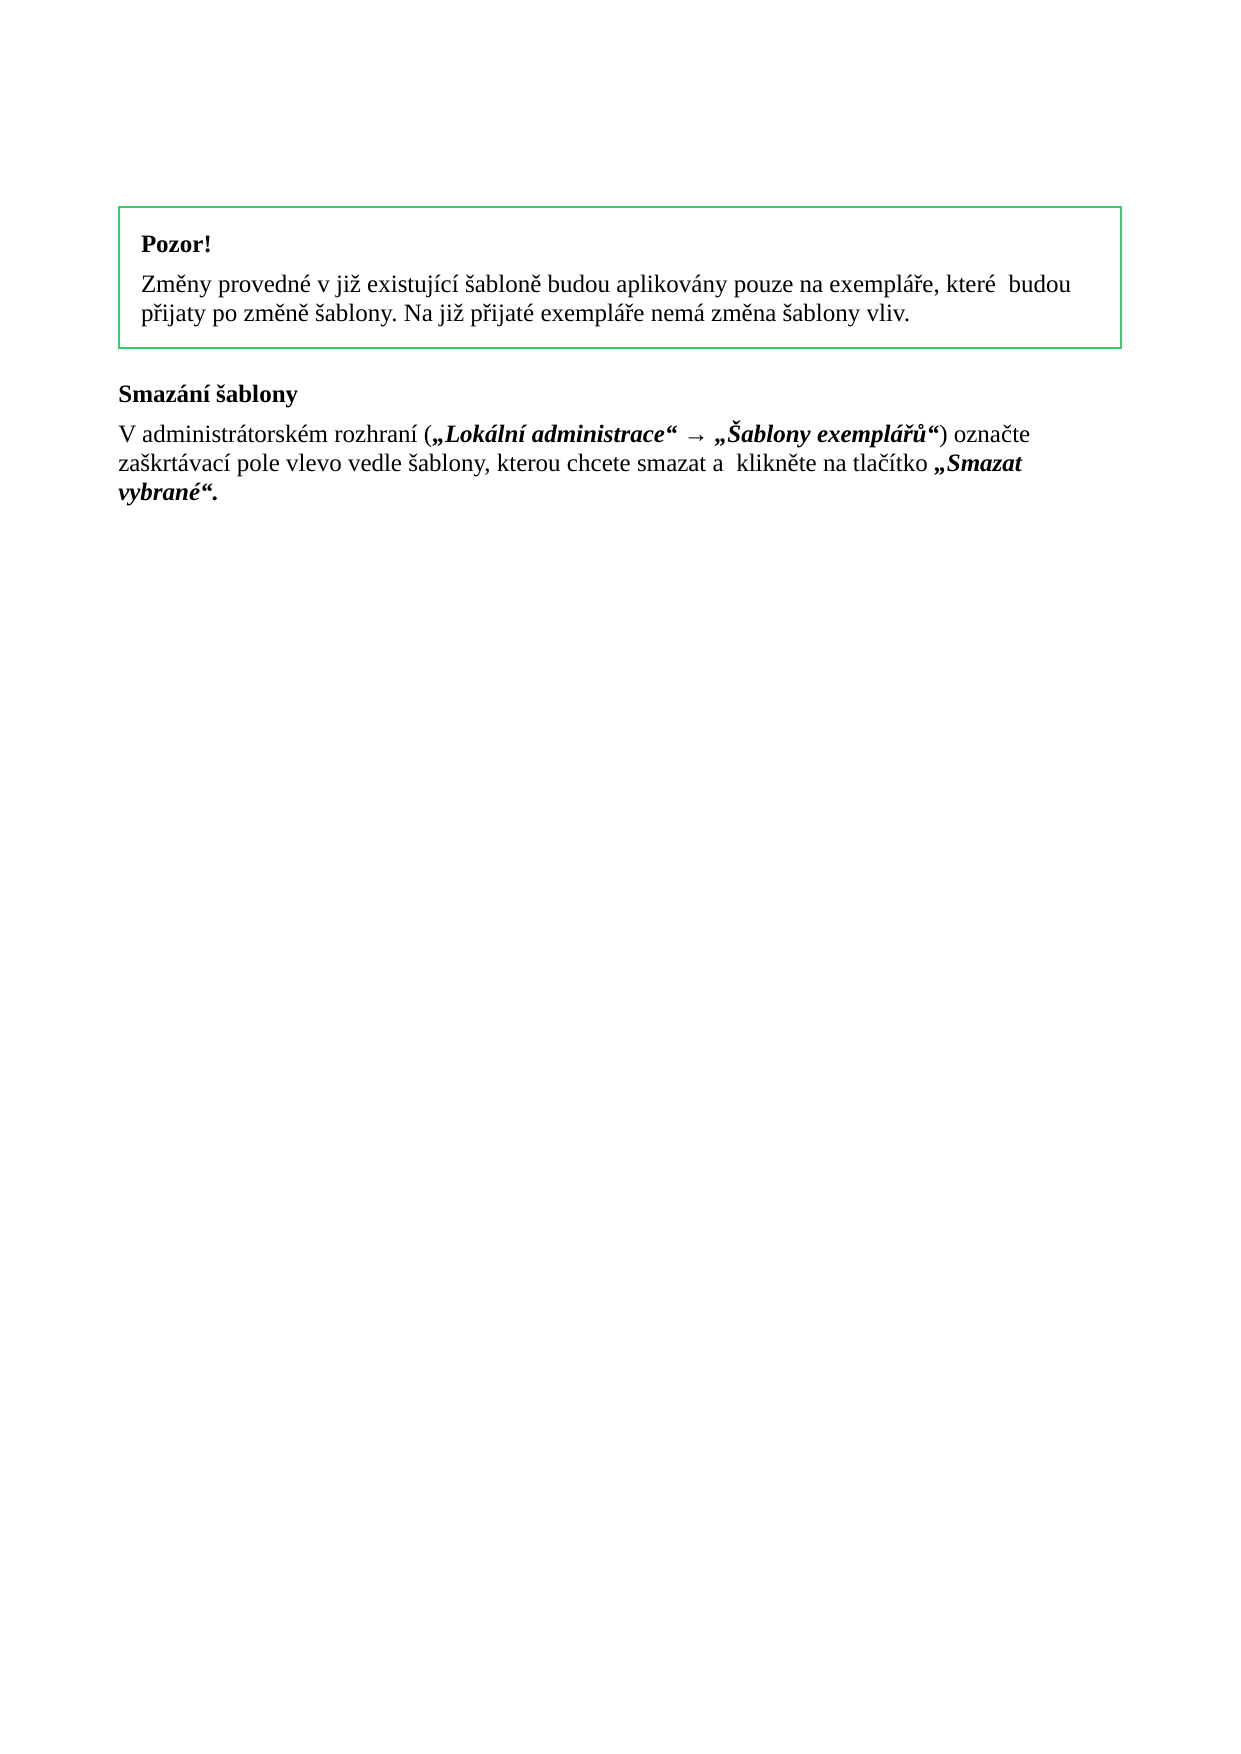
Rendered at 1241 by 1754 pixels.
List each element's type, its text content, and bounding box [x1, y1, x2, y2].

text [120, 208, 1120, 347]
text [118, 182, 1122, 206]
text Smazání šablony [118, 349, 1122, 408]
text V administrátorském rozhraní („Lokální administrace“ → „Šablony exemplářů“) označte zaškrtávací pole vlevo vedle šablony, kterou chcete smazat a klikněte na tlačítko „Smazat vybrané“. [118, 419, 1122, 506]
text Pozor! [141, 229, 1099, 257]
text Změny provedné v již existující šabloně budou aplikovány pouze na exempláře, které budou přijaty po změně šablony. Na již přijaté exempláře nemá změna šablony vliv. [141, 269, 1099, 327]
